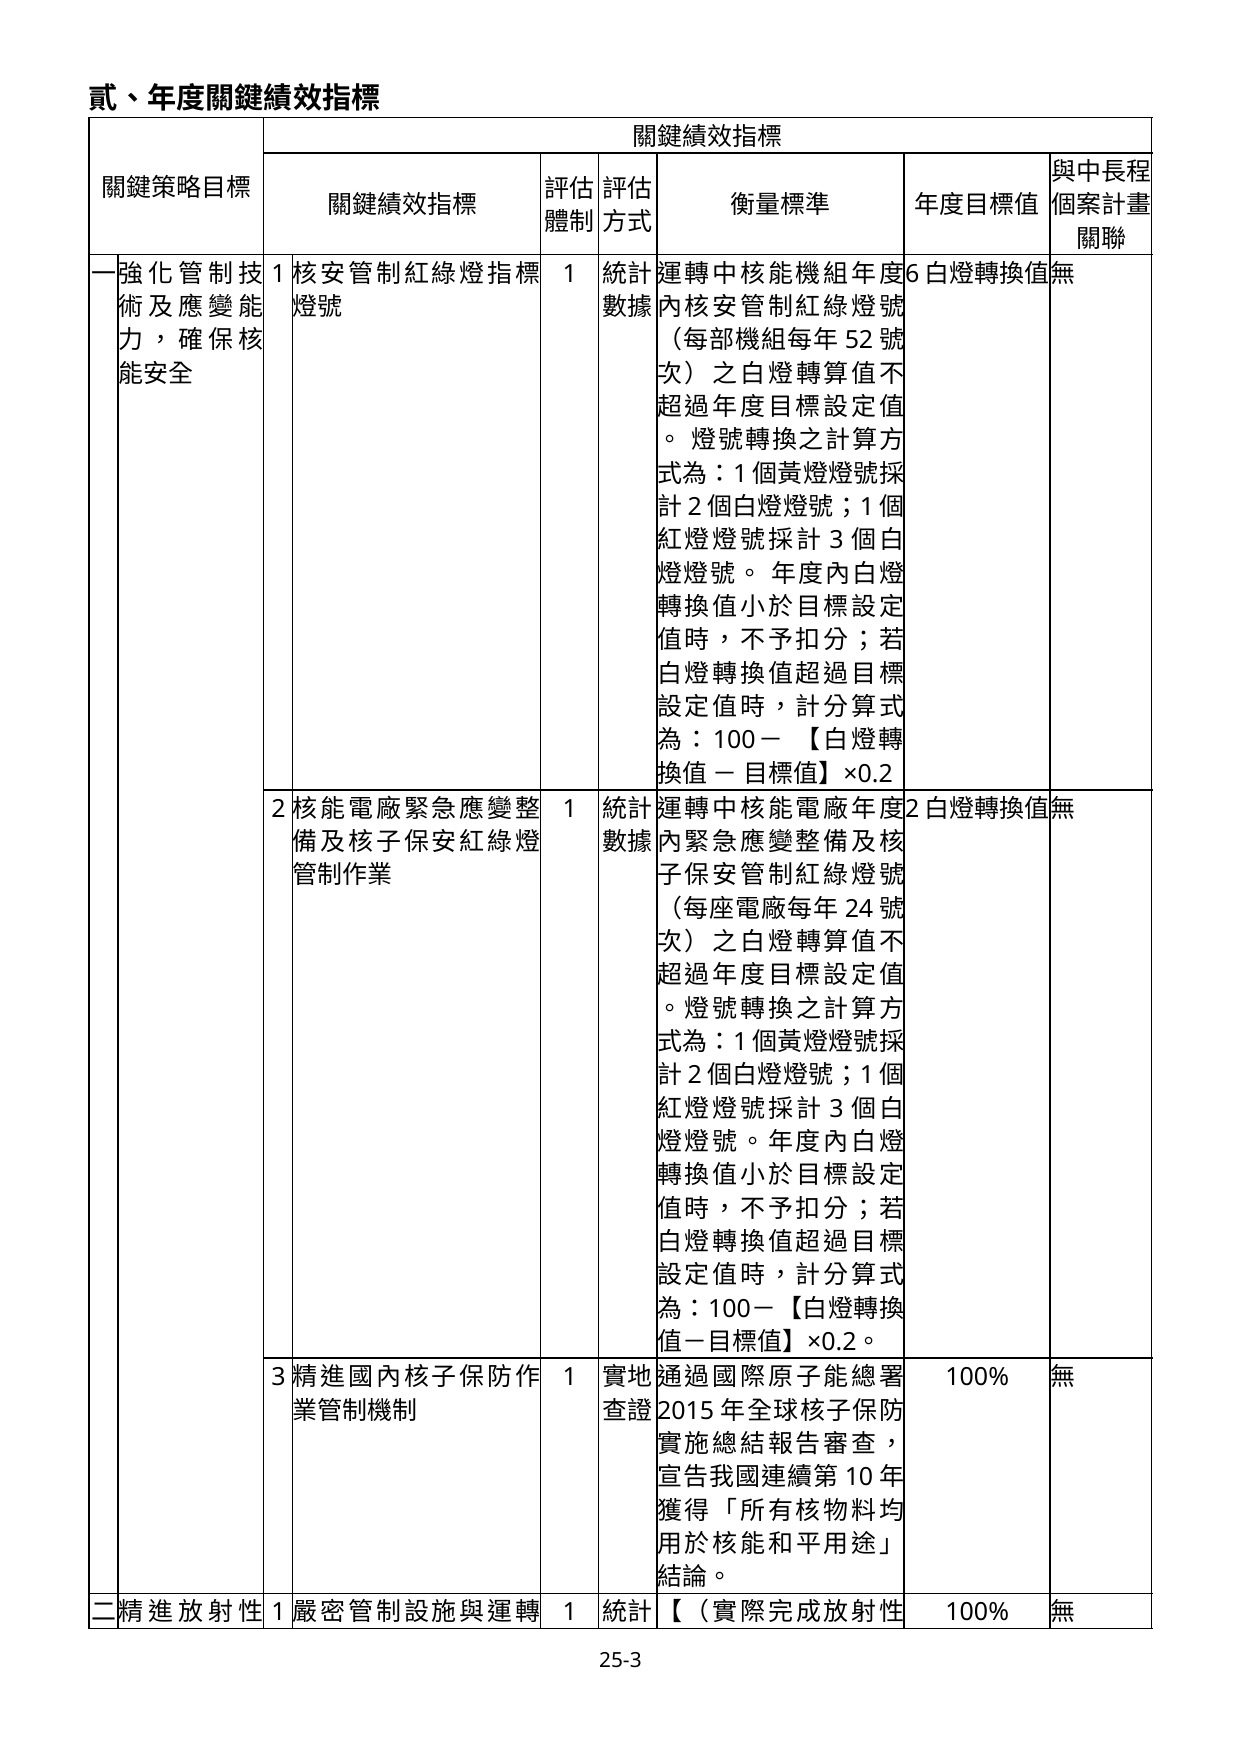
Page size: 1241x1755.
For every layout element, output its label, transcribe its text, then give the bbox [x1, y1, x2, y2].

table_cell 運轉中核能機組年度內核安管制紅綠燈號（每部機組每年52號次）之白燈轉算值不超過年度目標設定值。 燈號轉換之計算方式為：1個黃燈燈號採計2個白燈燈號；1個紅燈燈號採計3個白燈燈號。 年度內白燈轉換值小於目標設定值時，不予扣分；若白燈轉換值超過目標設定值時，計分算式為：100－ 【白燈轉換值 － 目標值】×0.2 [658, 255, 903, 789]
table_cell 1 [264, 1594, 292, 1627]
table_header 關鍵績效指標 [264, 118, 1151, 152]
table_cell 統計數據 [599, 791, 656, 1357]
table_cell 100% [905, 1359, 1049, 1592]
table_cell 嚴密管制設施與運轉 [293, 1594, 540, 1627]
table_cell 2白燈轉換值 [905, 791, 1049, 1357]
table_cell 1 [541, 1594, 598, 1627]
table_cell 年度目標值 [905, 154, 1049, 254]
table_cell 統計數據 [599, 255, 656, 789]
table_cell 核安管制紅綠燈指標燈號 [293, 255, 540, 789]
table_cell 2 [264, 791, 292, 1357]
table_cell 無 [1051, 1359, 1151, 1592]
table_cell 核能電廠緊急應變整備及核子保安紅綠燈管制作業 [293, 791, 540, 1357]
table_cell 一 [90, 255, 117, 1592]
table_cell 無 [1051, 791, 1151, 1357]
table_cell 通過國際原子能總署2015年全球核子保防實施總結報告審查，宣告我國連續第10年獲得「所有核物料均用於核能和平用途」結論。 [658, 1359, 903, 1592]
table_cell 100% [905, 1594, 1049, 1627]
table_cell 關鍵績效指標 [264, 154, 540, 254]
table_cell 強化管制技術及應變能力，確保核能安全 [119, 255, 263, 1592]
table_cell 精進放射性物料安全管制與技術，提升環境品質 [119, 1594, 263, 1627]
table_cell 無 [1051, 1594, 1151, 1627]
table_cell 3 [264, 1359, 292, 1592]
table_cell 評估 體制 [541, 154, 598, 254]
table_cell 1 [264, 255, 292, 789]
table_cell 實地查證 [599, 1359, 656, 1592]
table_cell 二 [90, 1594, 117, 1627]
table_cell 1 [541, 791, 598, 1357]
table_cell 1 [541, 1359, 598, 1592]
text 貳、年度關鍵績效指標 [89, 75, 1152, 117]
table_cell 精進國內核子保防作業管制機制 [293, 1359, 540, 1592]
table_header 關鍵策略目標 [90, 118, 263, 254]
table_cell 運轉中核能電廠年度內緊急應變整備及核子保安管制紅綠燈號（每座電廠每年24號次）之白燈轉算值不超過年度目標設定值。燈號轉換之計算方式為：1個黃燈燈號採計2個白燈燈號；1個紅燈燈號採計3個白燈燈號。年度內白燈轉換值小於目標設定值時，不予扣分；若白燈轉換值超過目標設定值時，計分算式為：100－【白燈轉換值－目標值】×0.2。 [658, 791, 903, 1357]
table_cell 統計 [599, 1594, 656, 1627]
table_cell 6白燈轉換值 [905, 255, 1049, 789]
table_cell 無 [1051, 255, 1151, 789]
table_cell 1 [541, 255, 598, 789]
table_cell 衡量標準 [658, 154, 903, 254]
table_cell 【（實際完成放射性 [658, 1594, 903, 1627]
table_cell 評估 方式 [599, 154, 656, 254]
table_cell 與中長程個案計畫關聯 [1051, 154, 1151, 254]
